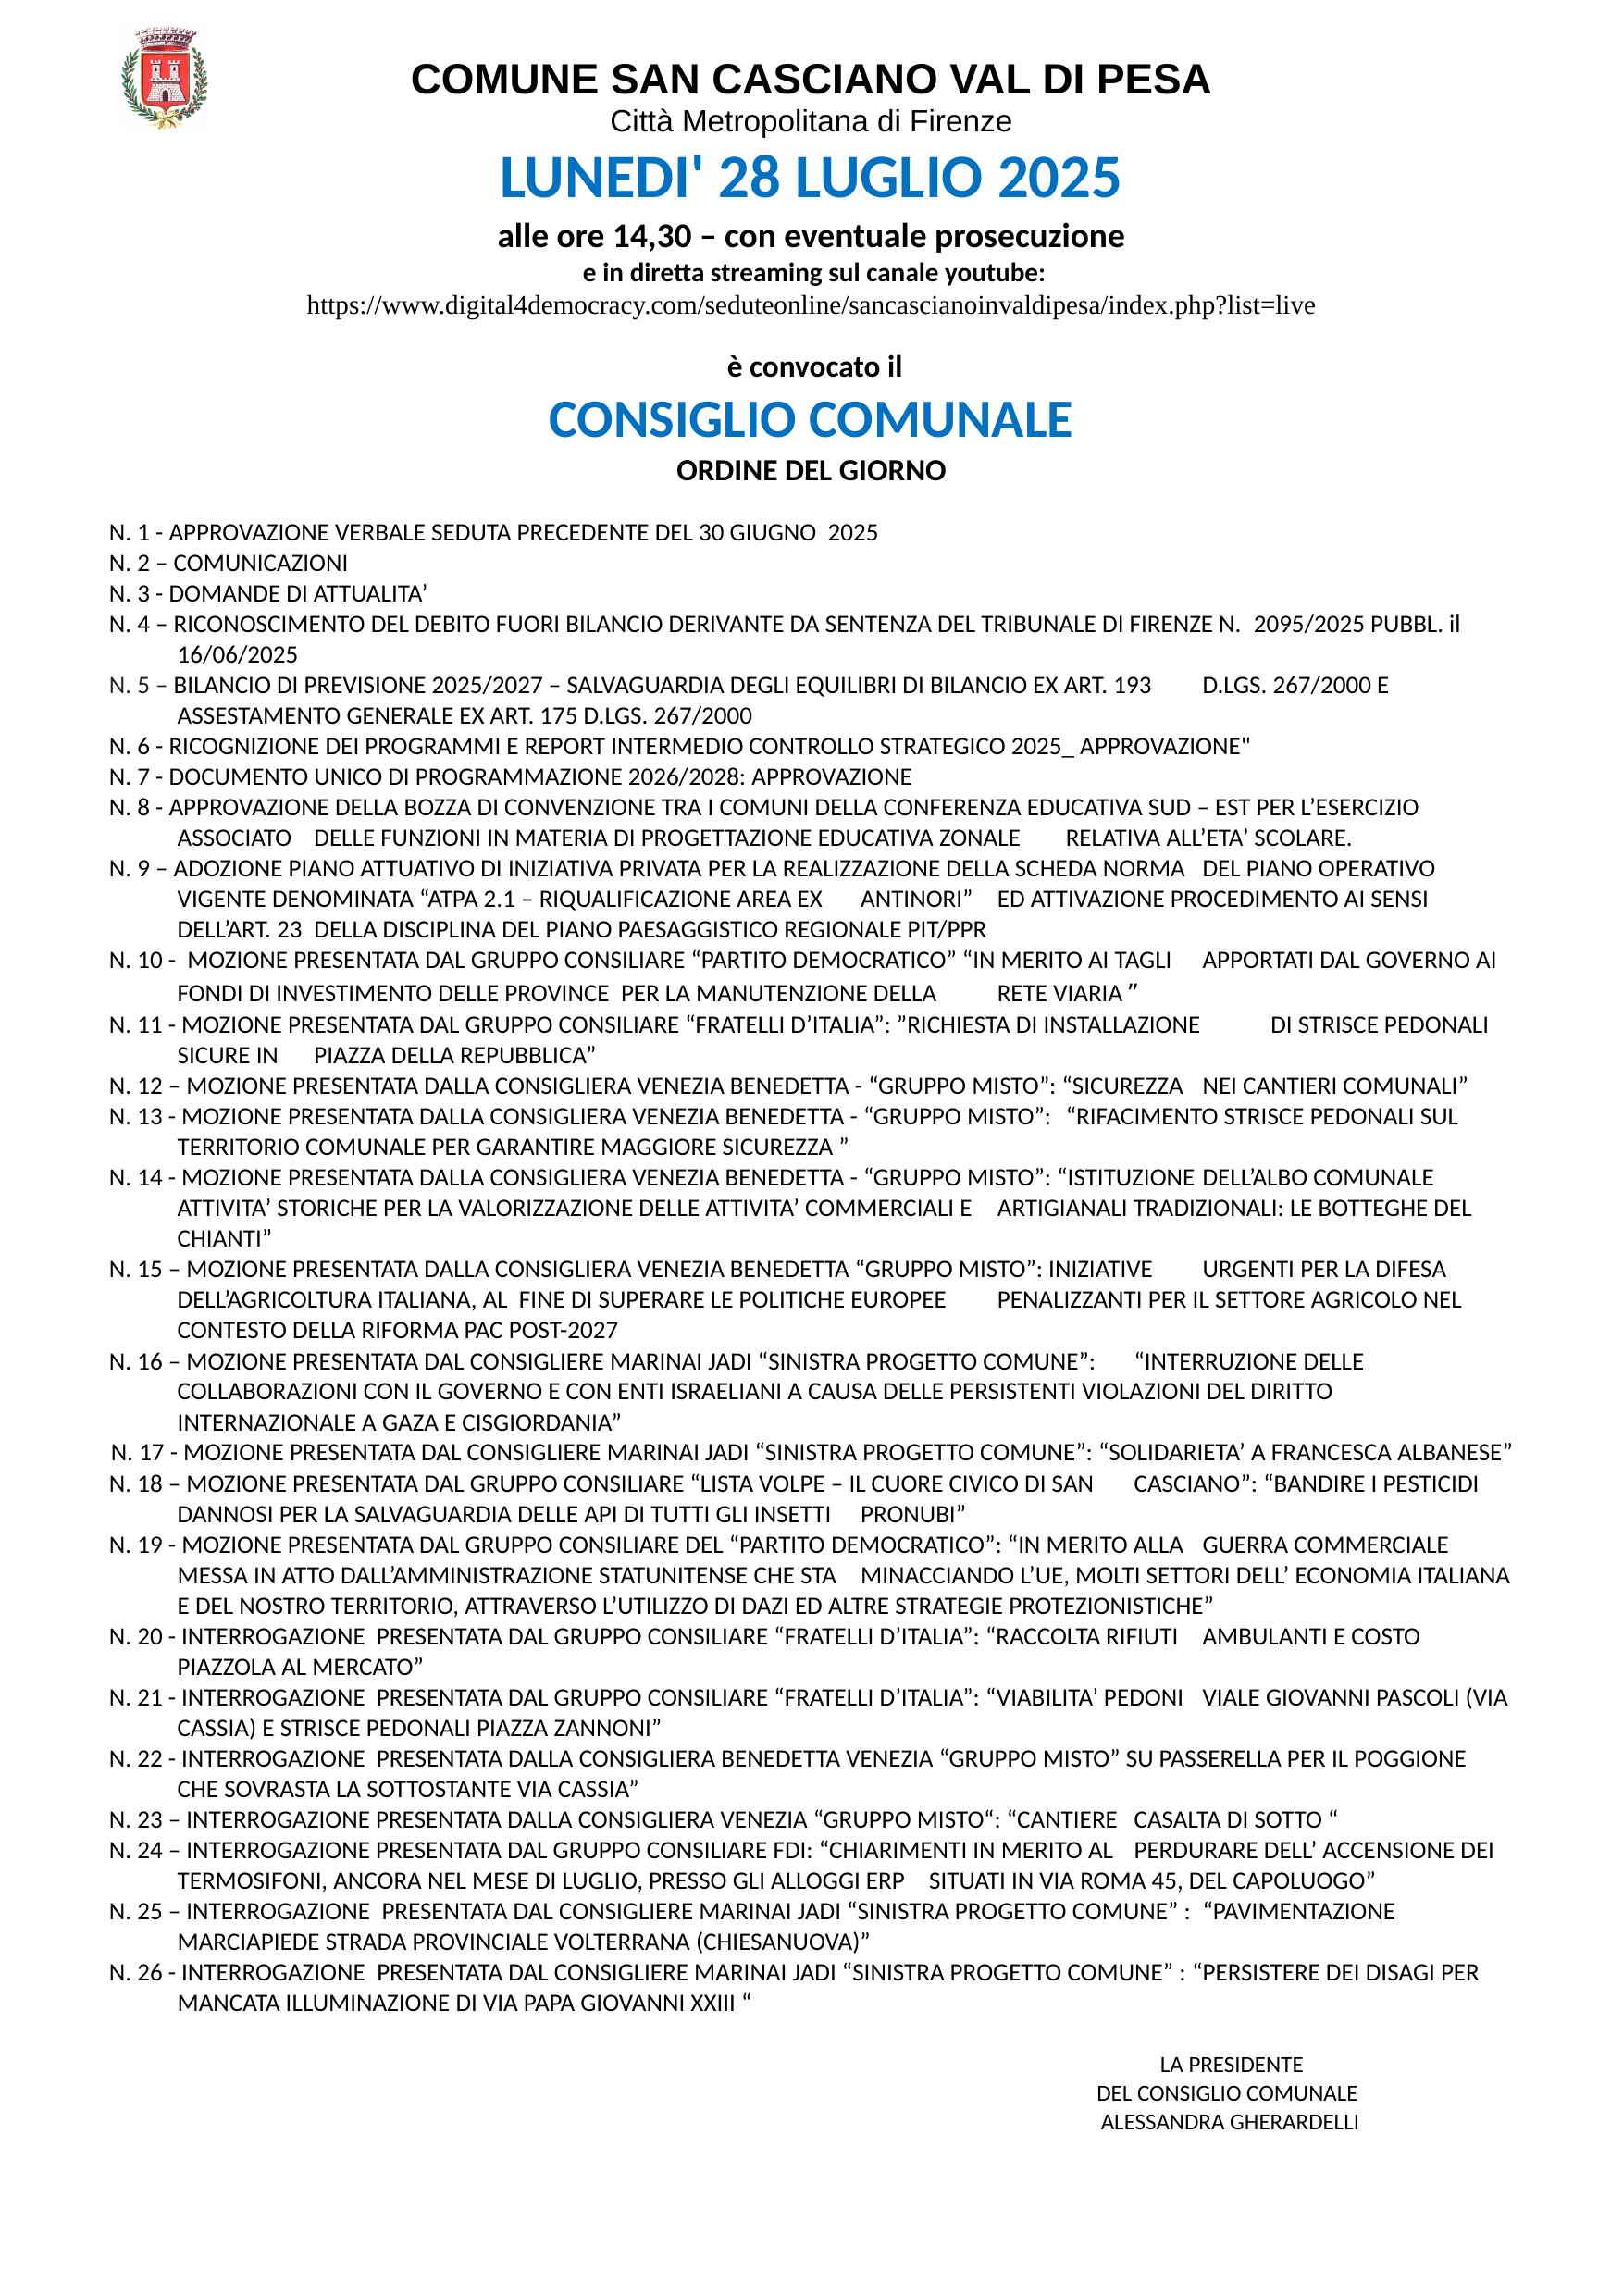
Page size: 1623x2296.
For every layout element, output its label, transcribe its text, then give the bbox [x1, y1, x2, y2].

text N. 21 - INTERROGAZIONE PRESENTATA DAL GRUPPO CONSILIARE “FRATELLI D’ITALIA”: “VIABILITA’ PEDONI VIALE GIOVANNI PASCOLI (VIA CASSIA) E STRISCE PEDONALI PIAZZA ZANNONI” [109, 1682, 1514, 1743]
text N. 1 - APPROVAZIONE VERBALE SEDUTA PRECEDENTE DEL 30 GIUGNO 2025 [109, 516, 1514, 547]
text N. 5 – BILANCIO DI PREVISIONE 2025/2027 – SALVAGUARDIA DEGLI EQUILIBRI DI BILANCIO EX ART. 193 D.LGS. 267/2000 E ASSESTAMENTO GENERALE EX ART. 175 D.LGS. 267/2000 [109, 669, 1514, 730]
text N. 4 – RICONOSCIMENTO DEL DEBITO FUORI BILANCIO DERIVANTE DA SENTENZA DEL TRIBUNALE DI FIRENZE N. 2095/2025 PUBBL. il 16/06/2025 [109, 608, 1514, 669]
text ORDINE DEL GIORNO [109, 451, 1514, 489]
text ALESSANDRA GHERARDELLI [150, 2107, 1486, 2191]
text N. 14 - MOZIONE PRESENTATA DALLA CONSIGLIERA VENEZIA BENEDETTA - “GRUPPO MISTO”: “ISTITUZIONE DELL’ALBO COMUNALE ATTIVITA’ STORICHE PER LA VALORIZZAZIONE DELLE ATTIVITA’ COMMERCIALI E ARTIGIANALI TRADIZIONALI: LE BOTTEGHE DEL CHIANTI” [109, 1162, 1514, 1253]
text N. 17 - MOZIONE PRESENTATA DAL CONSIGLIERE MARINAI JADI “SINISTRA PROGETTO COMUNE”: “SOLIDARIETA’ A FRANCESCA ALBANESE” [59, 1437, 1557, 1468]
text N. 24 – INTERROGAZIONE PRESENTATA DAL GRUPPO CONSILIARE FDI: “CHIARIMENTI IN MERITO AL PERDURARE DELL’ ACCENSIONE DEI TERMOSIFONI, ANCORA NEL MESE DI LUGLIO, PRESSO GLI ALLOGGI ERP SITUATI IN VIA ROMA 45, DEL CAPOLUOGO” [109, 1834, 1514, 1895]
text N. 20 - INTERROGAZIONE PRESENTATA DAL GRUPPO CONSILIARE “FRATELLI D’ITALIA”: “RACCOLTA RIFIUTI AMBULANTI E COSTO PIAZZOLA AL MERCATO” [109, 1620, 1514, 1682]
text N. 6 - RICOGNIZIONE DEI PROGRAMMI E REPORT INTERMEDIO CONTROLLO STRATEGICO 2025_ APPROVAZIONE" [109, 730, 1514, 761]
text N. 22 - INTERROGAZIONE PRESENTATA DALLA CONSIGLIERA BENEDETTA VENEZIA “GRUPPO MISTO” SU PASSERELLA PER IL POGGIONE CHE SOVRASTA LA SOTTOSTANTE VIA CASSIA” [109, 1743, 1514, 1804]
text LUNEDI' 28 LUGLIO 2025 [109, 138, 1514, 214]
text N. 26 - INTERROGAZIONE PRESENTATA DAL CONSIGLIERE MARINAI JADI “SINISTRA PROGETTO COMUNE” : “PERSISTERE DEI DISAGI PER MANCATA ILLUMINAZIONE DI VIA PAPA GIOVANNI XXIII “ [109, 1956, 1514, 2017]
text N. 23 – INTERROGAZIONE PRESENTATA DALLA CONSIGLIERA VENEZIA “GRUPPO MISTO“: “CANTIERE CASALTA DI SOTTO “ [109, 1804, 1514, 1834]
text https://www.digital4democracy.com/seduteonline/sancascianoinvaldipesa/index.php?list=live [109, 289, 1514, 320]
text N. 19 - MOZIONE PRESENTATA DAL GRUPPO CONSILIARE DEL “PARTITO DEMOCRATICO”: “IN MERITO ALLA GUERRA COMMERCIALE MESSA IN ATTO DALL’AMMINISTRAZIONE STATUNITENSE CHE STA MINACCIANDO L’UE, MOLTI SETTORI DELL’ ECONOMIA ITALIANA E DEL NOSTRO TERRITORIO, ATTRAVERSO L’UTILIZZO DI DAZI ED ALTRE STRATEGIE PROTEZIONISTICHE” [109, 1529, 1514, 1620]
text DEL CONSIGLIO COMUNALE [109, 2079, 1486, 2107]
text CONSIGLIO COMUNALE [109, 385, 1514, 451]
text N. 3 - DOMANDE DI ATTUALITA’ [109, 577, 1514, 608]
text LA PRESIDENTE [109, 2048, 1486, 2079]
text N. 12 – MOZIONE PRESENTATA DALLA CONSIGLIERA VENEZIA BENEDETTA - “GRUPPO MISTO”: “SICUREZZA NEI CANTIERI COMUNALI” [109, 1070, 1514, 1100]
text N. 25 – INTERROGAZIONE PRESENTATA DAL CONSIGLIERE MARINAI JADI “SINISTRA PROGETTO COMUNE” : “PAVIMENTAZIONE MARCIAPIEDE STRADA PROVINCIALE VOLTERRANA (CHIESANUOVA)” [109, 1895, 1514, 1956]
text N. 15 – MOZIONE PRESENTATA DALLA CONSIGLIERA VENEZIA BENEDETTA “GRUPPO MISTO”: INIZIATIVE URGENTI PER LA DIFESA DELL’AGRICOLTURA ITALIANA, AL FINE DI SUPERARE LE POLITICHE EUROPEE PENALIZZANTI PER IL SETTORE AGRICOLO NEL CONTESTO DELLA RIFORMA PAC POST-2027 [109, 1253, 1514, 1346]
text N. 7 - DOCUMENTO UNICO DI PROGRAMMAZIONE 2026/2028: APPROVAZIONE [109, 761, 1514, 791]
text N. 11 - MOZIONE PRESENTATA DAL GRUPPO CONSILIARE “FRATELLI D’ITALIA”: ”RICHIESTA DI INSTALLAZIONE DI STRISCE PEDONALI SICURE IN PIAZZA DELLA REPUBBLICA” [109, 1009, 1514, 1070]
text N. 18 – MOZIONE PRESENTATA DAL GRUPPO CONSILIARE “LISTA VOLPE – IL CUORE CIVICO DI SAN CASCIANO”: “BANDIRE I PESTICIDI DANNOSI PER LA SALVAGUARDIA DELLE API DI TUTTI GLI INSETTI PRONUBI” [109, 1468, 1514, 1529]
text e in diretta streaming sul canale youtube: [109, 255, 1514, 289]
text N. 9 – ADOZIONE PIANO ATTUATIVO DI INIZIATIVA PRIVATA PER LA REALIZZAZIONE DELLA SCHEDA NORMA DEL PIANO OPERATIVO VIGENTE DENOMINATA “ATPA 2.1 – RIQUALIFICAZIONE AREA EX ANTINORI” ED ATTIVAZIONE PROCEDIMENTO AI SENSI DELL’ART. 23 DELLA DISCIPLINA DEL PIANO PAESAGGISTICO REGIONALE PIT/PPR [109, 852, 1514, 945]
text alle ore 14,30 – con eventuale prosecuzione [109, 214, 1514, 255]
text N. 13 - MOZIONE PRESENTATA DALLA CONSIGLIERA VENEZIA BENEDETTA - “GRUPPO MISTO”: “RIFACIMENTO STRISCE PEDONALI SUL TERRITORIO COMUNALE PER GARANTIRE MAGGIORE SICUREZZA ” [109, 1100, 1514, 1162]
text è convocato il [109, 347, 1514, 385]
text N. 10 - MOZIONE PRESENTATA DAL GRUPPO CONSILIARE “PARTITO DEMOCRATICO” “IN MERITO AI TAGLI APPORTATI DAL GOVERNO AI FONDI DI INVESTIMENTO DELLE PROVINCE PER LA MANUTENZIONE DELLA RETE VIARIA ” [109, 945, 1514, 1009]
picture [119, 20, 211, 132]
text N. 2 – COMUNICAZIONI [109, 547, 1514, 577]
text N. 16 – MOZIONE PRESENTATA DAL CONSIGLIERE MARINAI JADI “SINISTRA PROGETTO COMUNE”: “INTERRUZIONE DELLE COLLABORAZIONI CON IL GOVERNO E CON ENTI ISRAELIANI A CAUSA DELLE PERSISTENTI VIOLAZIONI DEL DIRITTO INTERNAZIONALE A GAZA E CISGIORDANIA” [109, 1346, 1514, 1437]
text N. 8 - APPROVAZIONE DELLA BOZZA DI CONVENZIONE TRA I COMUNI DELLA CONFERENZA EDUCATIVA SUD – EST PER L’ESERCIZIO ASSOCIATO DELLE FUNZIONI IN MATERIA DI PROGETTAZIONE EDUCATIVA ZONALE RELATIVA ALL’ETA’ SCOLARE. [109, 791, 1514, 852]
